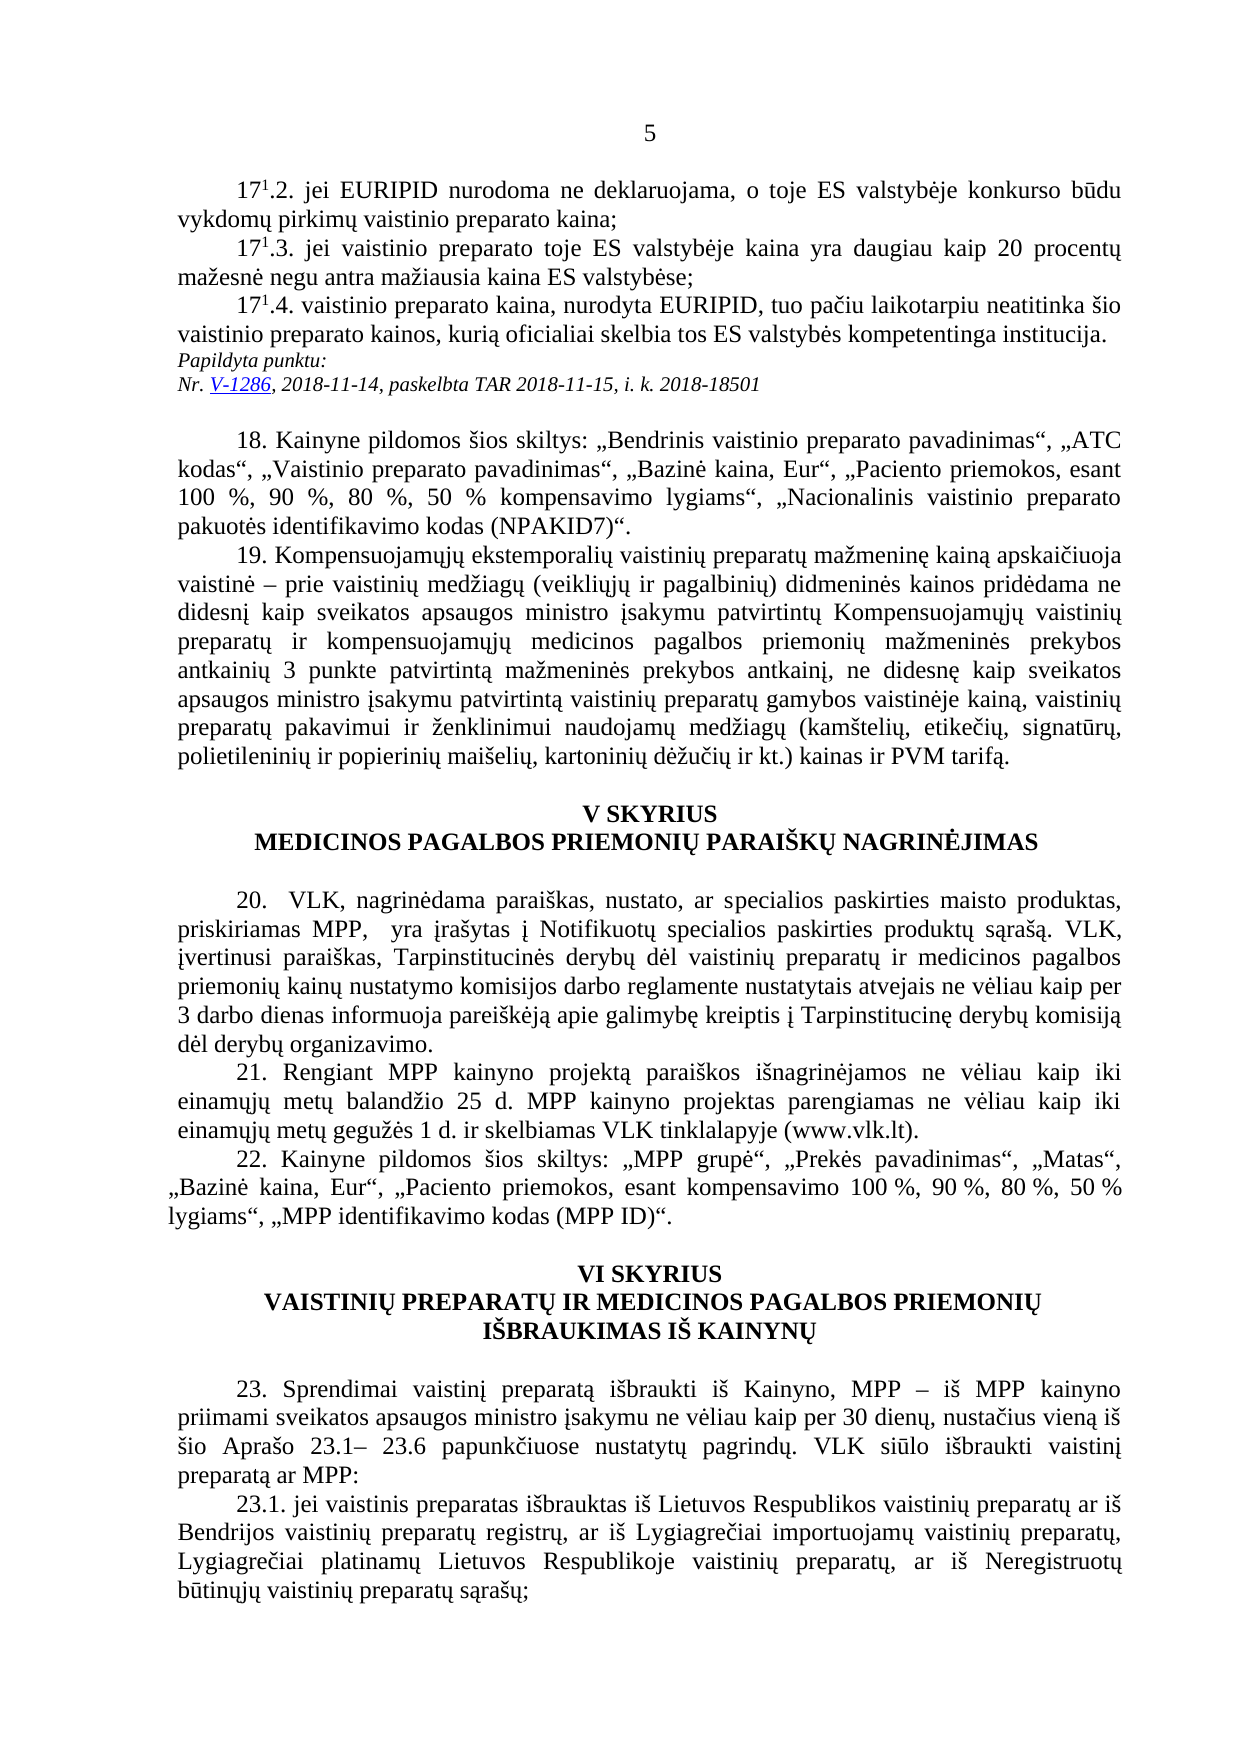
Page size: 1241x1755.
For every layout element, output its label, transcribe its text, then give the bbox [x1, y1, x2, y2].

text VAISTINIŲ PREPARATŲ IR MEDICINOS PAGALBOS PRIEMONIŲ IŠBRAUKIMAS IŠ KAINYNŲ [177, 1287, 1122, 1345]
text 171.3. jei vaistinio preparato toje ES valstybėje kaina yra daugiau kaip 20 procentų mažesnė negu antra mažiausia kaina ES valstybėse; [177, 233, 1122, 291]
text 22. Kainyne pildomos šios skiltys: „MPP grupė“, „Prekės pavadinimas“, „Matas“, „Bazinė kaina, Eur“, „Paciento priemokos, esant kompensavimo 100 %, 90 %, 80 %, 50 % lygiams“, „MPP identifikavimo kodas (MPP ID)“. [168, 1144, 1122, 1230]
text 23. Sprendimai vaistinį preparatą išbraukti iš Kainyno, MPP – iš MPP kainyno priimami sveikatos apsaugos ministro įsakymu ne vėliau kaip per 30 dienų, nustačius vieną iš šio Aprašo 23.1– 23.6 papunkčiuose nustatytų pagrindų. VLK siūlo išbraukti vaistinį preparatą ar MPP: [177, 1374, 1122, 1489]
text 19. Kompensuojamųjų ekstemporalių vaistinių preparatų mažmeninę kainą apskaičiuoja vaistinė – prie vaistinių medžiagų (veikliųjų ir pagalbinių) didmeninės kainos pridėdama ne didesnį kaip sveikatos apsaugos ministro įsakymu patvirtintų Kompensuojamųjų vaistinių preparatų ir kompensuojamųjų medicinos pagalbos priemonių mažmeninės prekybos antkainių 3 punkte patvirtintą mažmeninės prekybos antkainį, ne didesnę kaip sveikatos apsaugos ministro įsakymu patvirtintą vaistinių preparatų gamybos vaistinėje kainą, vaistinių preparatų pakavimui ir ženklinimui naudojamų medžiagų (kamštelių, etikečių, signatūrų, polietileninių ir popierinių maišelių, kartoninių dėžučių ir kt.) kainas ir PVM tarifą. [177, 540, 1122, 770]
text 23.1. jei vaistinis preparatas išbrauktas iš Lietuvos Respublikos vaistinių preparatų ar iš Bendrijos vaistinių preparatų registrų, ar iš Lygiagrečiai importuojamų vaistinių preparatų, Lygiagrečiai platinamų Lietuvos Respublikoje vaistinių preparatų, ar iš Neregistruotų būtinųjų vaistinių preparatų sąrašų; [177, 1489, 1122, 1604]
text MEDICINOS PAGALBOS PRIEMONIŲ PARAIŠKŲ NAGRINĖJIMAS [177, 827, 1122, 856]
text VI SKYRIUS [177, 1259, 1122, 1287]
text 20. VLK, nagrinėdama paraiškas, nustato, ar specialios paskirties maisto produktas, priskiriamas MPP, yra įrašytas į Notifikuotų specialios paskirties produktų sąrašą. VLK, įvertinusi paraiškas, Tarpinstitucinės derybų dėl vaistinių preparatų ir medicinos pagalbos priemonių kainų nustatymo komisijos darbo reglamente nustatytais atvejais ne vėliau kaip per 3 darbo dienas informuoja pareiškėją apie galimybę kreiptis į Tarpinstitucinę derybų komisiją dėl derybų organizavimo. [177, 885, 1122, 1057]
text 171.4. vaistinio preparato kaina, nurodyta EURIPID, tuo pačiu laikotarpiu neatitinka šio vaistinio preparato kainos, kurią oficialiai skelbia tos ES valstybės kompetentinga institucija. [177, 291, 1122, 348]
text 171.2. jei EURIPID nurodoma ne deklaruojama, o toje ES valstybėje konkurso būdu vykdomų pirkimų vaistinio preparato kaina; [177, 176, 1122, 233]
text Nr. V-1286, 2018-11-14, paskelbta TAR 2018-11-15, i. k. 2018-18501 [177, 372, 1122, 396]
text 21. Rengiant MPP kainyno projektą paraiškos išnagrinėjamos ne vėliau kaip iki einamųjų metų balandžio 25 d. MPP kainyno projektas parengiamas ne vėliau kaip iki einamųjų metų gegužės 1 d. ir skelbiamas VLK tinklalapyje (www.vlk.lt). [177, 1057, 1122, 1144]
text 18. Kainyne pildomos šios skiltys: „Bendrinis vaistinio preparato pavadinimas“, „ATC kodas“, „Vaistinio preparato pavadinimas“, „Bazinė kaina, Eur“, „Paciento priemokos, esant 100 %, 90 %, 80 %, 50 % kompensavimo lygiams“, „Nacionalinis vaistinio preparato pakuotės identifikavimo kodas (NPAKID7)“. [177, 425, 1122, 540]
text V SKYRIUS [177, 799, 1122, 827]
text Papildyta punktu: [177, 348, 1122, 372]
